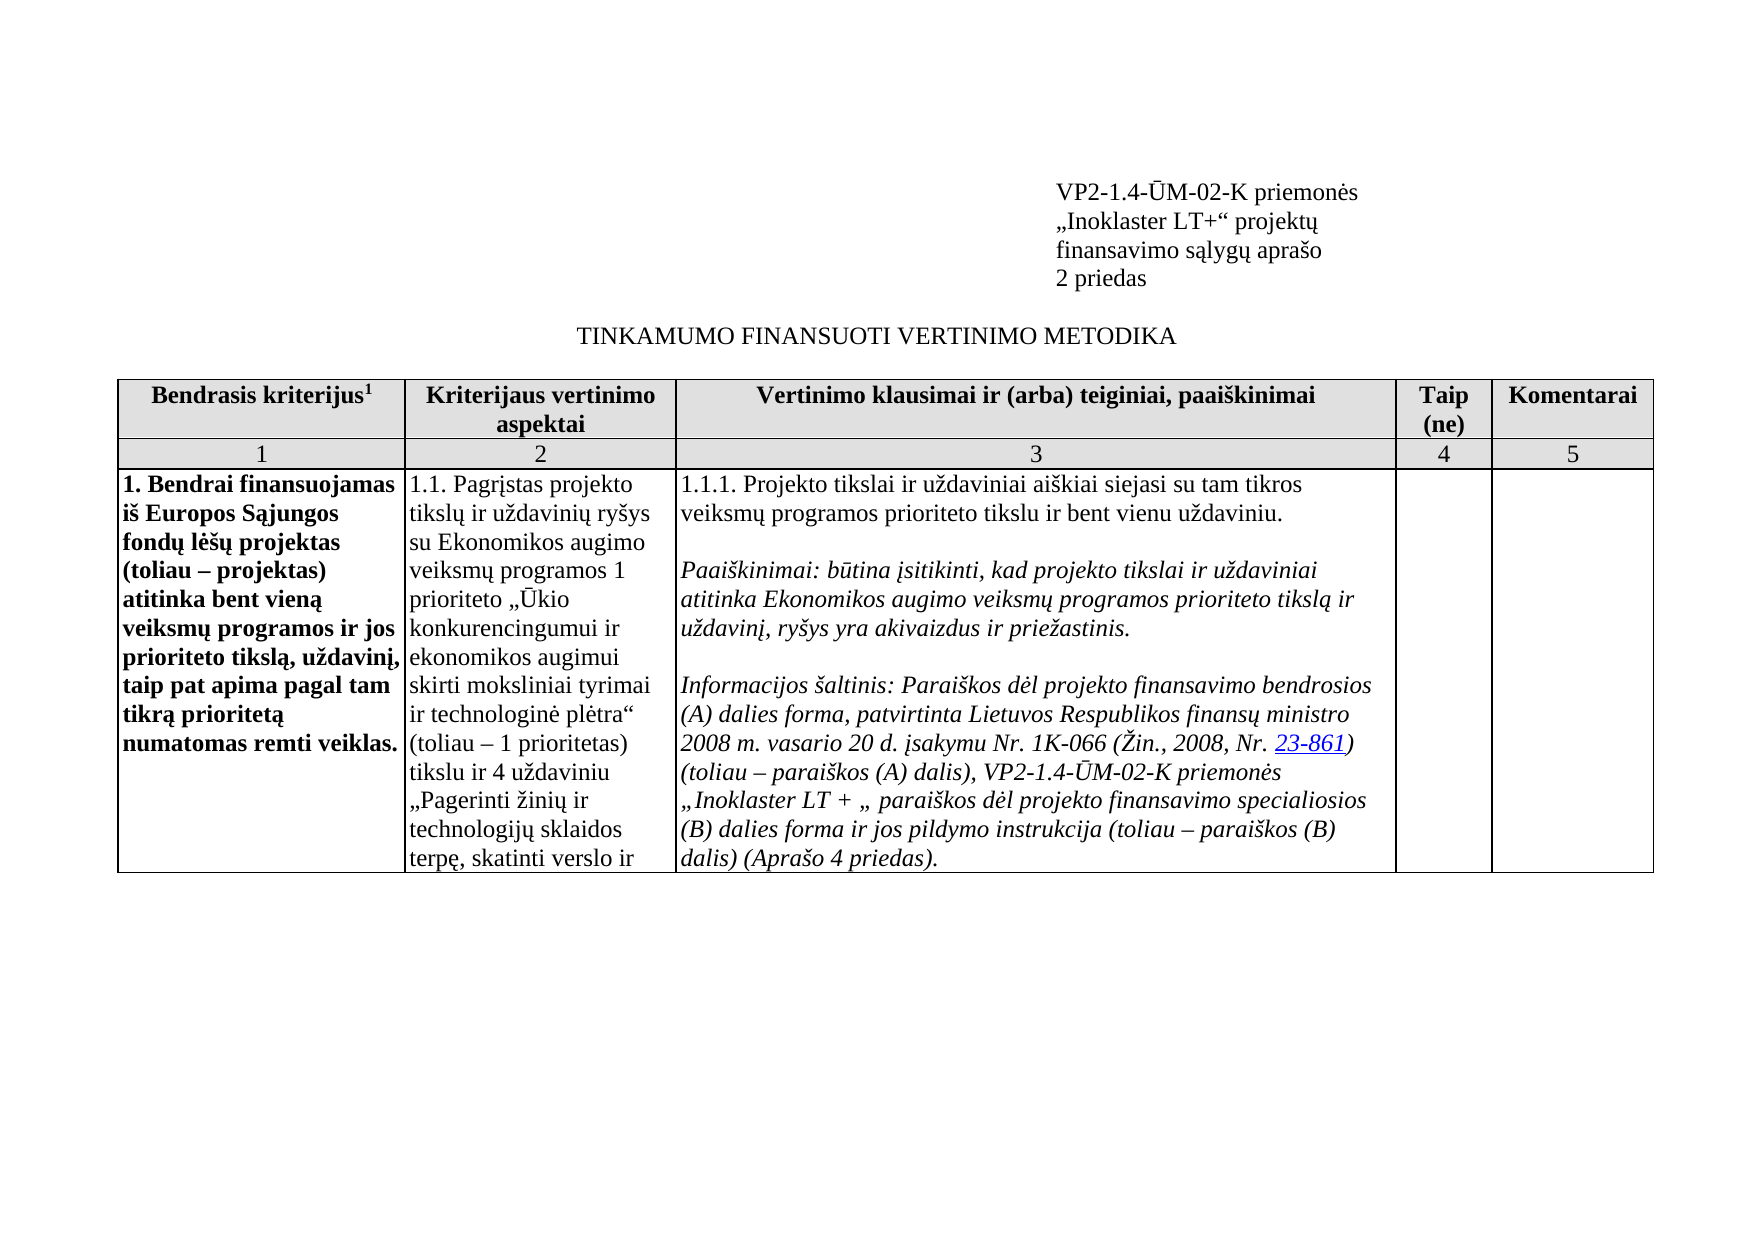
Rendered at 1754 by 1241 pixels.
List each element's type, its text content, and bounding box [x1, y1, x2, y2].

table_cell 3 [677, 439, 1395, 468]
text finansavimo sąlygų aprašo [1056, 235, 1635, 263]
table_header Bendrasis kriterijus1 [119, 380, 404, 437]
table_cell 1.1.1. Projekto tikslai ir uždaviniai aiškiai siejasi su tam tikros veiksmų programos prioriteto tikslu ir bent vienu uždaviniu. Paaiškinimai: būtina įsitikinti, kad projekto tikslai ir uždaviniai atitinka Ekonomikos augimo veiksmų programos prioriteto tikslą ir uždavinį, ryšys yra akivaizdus ir priežastinis. Informacijos šaltinis: Paraiškos dėl projekto finansavimo bendrosios (A) dalies forma, patvirtinta Lietuvos Respublikos finansų ministro 2008 m. vasario 20 d. įsakymu Nr. 1K-066 (Žin., 2008, Nr. 23-861) (toliau – paraiškos (A) dalis), VP2-1.4-ŪM-02-K priemonės „Inoklaster LT + „ paraiškos dėl projekto finansavimo specialiosios (B) dalies forma ir jos pildymo instrukcija (toliau – paraiškos (B) dalis) (Aprašo 4 priedas). [677, 470, 1395, 872]
table_header Kriterijaus vertinimo aspektai [406, 380, 675, 437]
table_cell 2 [406, 439, 675, 468]
text TINKAMUMO FINANSUOTI VERTINIMO METODIKA [118, 321, 1635, 350]
table_cell 4 [1397, 439, 1491, 468]
text VP2-1.4-ŪM-02-K priemonės [1056, 177, 1635, 206]
table_cell [1397, 470, 1491, 872]
table_header Komentarai [1493, 380, 1653, 437]
table_cell 1 [119, 439, 404, 468]
table_cell 1. Bendrai finansuojamas iš Europos Sąjungos fondų lėšų projektas (toliau – projektas) atitinka bent vieną veiksmų programos ir jos prioriteto tikslą, uždavinį, taip pat apima pagal tam tikrą prioritetą numatomas remti veiklas. [119, 470, 404, 872]
table_header Vertinimo klausimai ir (arba) teiginiai, paaiškinimai [677, 380, 1395, 437]
text 2 priedas [1056, 263, 1635, 292]
table_cell 5 [1493, 439, 1653, 468]
table_header Taip (ne) [1397, 380, 1491, 437]
table_cell [1493, 470, 1653, 872]
text „Inoklaster LT+“ projektų [1056, 206, 1635, 235]
table_cell 1.1. Pagrįstas projekto tikslų ir uždavinių ryšys su Ekonomikos augimo veiksmų programos 1 prioriteto „Ūkio konkurencingumui ir ekonomikos augimui skirti moksliniai tyrimai ir technologinė plėtra“ (toliau – 1 prioritetas) tikslu ir 4 uždaviniu „Pagerinti žinių ir technologijų sklaidos terpę, skatinti verslo ir [406, 470, 675, 872]
